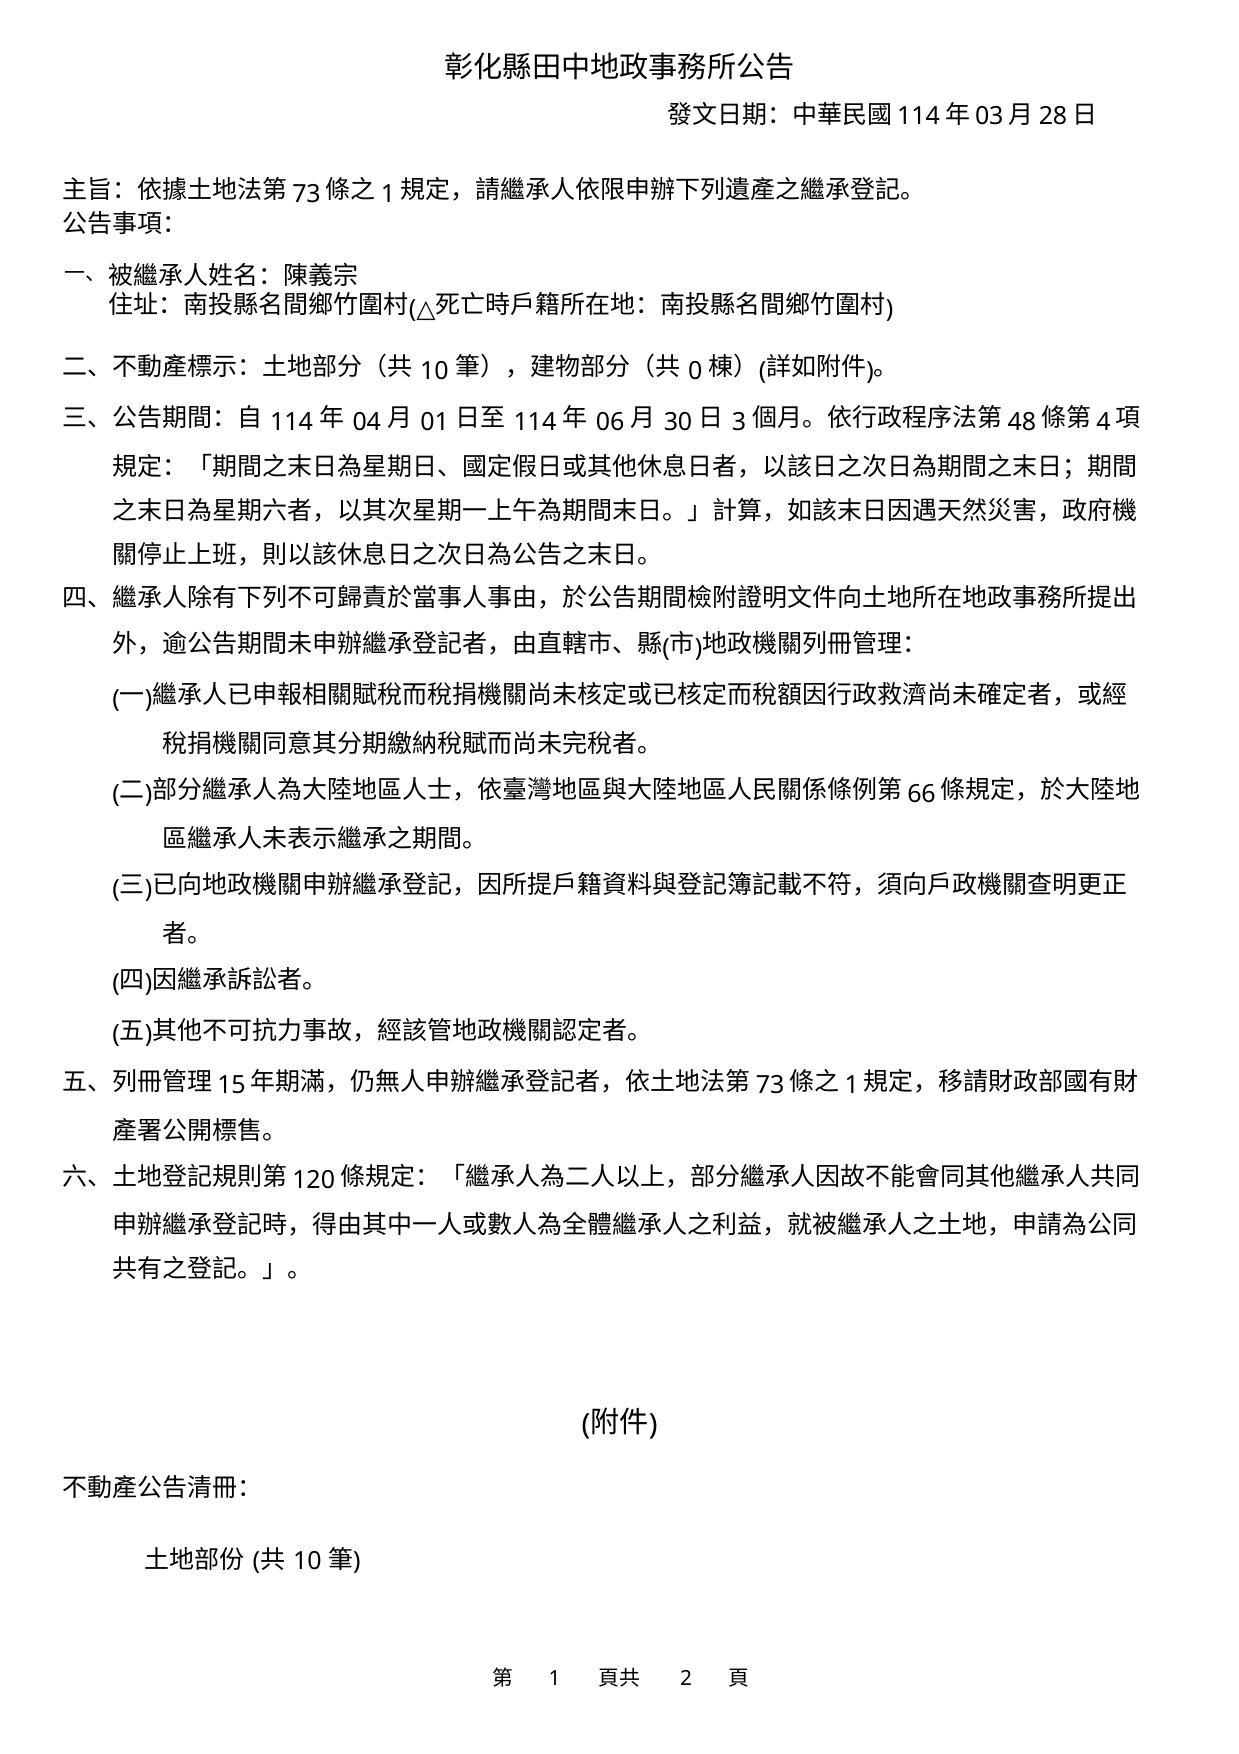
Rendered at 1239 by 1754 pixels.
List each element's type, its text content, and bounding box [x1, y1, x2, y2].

table_cell [585, 1352, 653, 1392]
table_cell [667, 135, 718, 176]
table_cell [1177, 1598, 1239, 1657]
table_cell [0, 312, 62, 353]
table_cell [0, 216, 62, 261]
table_cell 二、不動產標示：土地部分（共 10 筆），建物部分（共 0 棟）(詳如附件)。 三、公告期間：自 114 年 04 月 01 日至 114 年 06 月 30 日 3 個月。依行政程序法第48條第4項 規定：「期間之末日為星期日、國定假日或其他休息日者，以該日之次日為期間之末日；期間 之末日為星期六者，以其次星期一上午為期間末日。」計算，如該末日因遇天然災害，政府機 關停止上班，則以該休息日之次日為公告之末日。 四、繼承人除有下列不可歸責於當事人事由，於公告期間檢附證明文件向土地所在地政事務所提出 外，逾公告期間未申辦繼承登記者，由直轄市、縣(市)地政機關列冊管理： (一)繼承人已申報相關賦稅而稅捐機關尚未核定或已核定而稅額因行政救濟尚未確定者，或經 稅捐機關同意其分期繳納稅賦而尚未完稅者。 (二)部分繼承人為大陸地區人士，依臺灣地區與大陸地區人民關係條例第66條規定，於大陸地 區繼承人未表示繼承之期間。 (三)已向地政機關申辦繼承登記，因所提戶籍資料與登記簿記載不符，須向戶政機關查明更正 者。 (四)因繼承訴訟者。 (五)其他不可抗力事故，經該管地政機關認定者。 五、列冊管理15年期滿，仍無人申辦繼承登記者，依土地法第73條之1規定，移請財政部國有財 產署公開標售。 六、土地登記規則第120條規定：「繼承人為二人以上，部分繼承人因故不能會同其他繼承人共同 申辦繼承登記時，得由其中一人或數人為全體繼承人之利益，就被繼承人之土地，申請為公同 共有之登記。」。 [62, 353, 1177, 1352]
table_cell 不動產公告清冊： [62, 1454, 1177, 1526]
table_cell [1177, 1352, 1239, 1392]
table_cell [1177, 353, 1239, 1352]
table_cell [0, 1526, 62, 1597]
table_cell [653, 95, 667, 135]
table_cell [523, 1598, 585, 1657]
table_cell [523, 95, 585, 135]
table_cell [523, 1352, 585, 1392]
table_cell [0, 1352, 62, 1392]
table_cell [0, 176, 62, 216]
table_header [718, 0, 759, 41]
table_cell [483, 95, 523, 135]
table_cell [0, 1658, 62, 1698]
table_header [1177, 0, 1239, 41]
table_cell [667, 1352, 718, 1392]
table_cell [109, 1658, 482, 1698]
table_cell [1177, 1454, 1239, 1526]
table_cell [0, 135, 62, 176]
table_header [585, 0, 653, 41]
table_cell [718, 1598, 759, 1657]
table_cell [759, 1598, 1177, 1657]
table_cell [0, 353, 62, 1352]
table_cell [1177, 312, 1239, 353]
table_cell 主旨：依據土地法第73條之1規定，請繼承人依限申辦下列遺產之繼承登記。 公告事項： [62, 176, 1177, 261]
table_cell [653, 1352, 667, 1392]
table_cell [0, 41, 62, 94]
table_header [483, 0, 523, 41]
table_cell [585, 95, 653, 135]
table_cell [62, 1352, 109, 1392]
table_cell [0, 261, 62, 312]
table_cell 第 [483, 1658, 523, 1698]
table_cell [1177, 1658, 1239, 1698]
table_cell 被繼承人姓名：陳義宗 住址：南投縣名間鄉竹圍村(△死亡時戶籍所在地：南投縣名間鄉竹圍村) [109, 261, 1177, 353]
table_cell 一、 [62, 261, 109, 312]
table_cell [483, 135, 523, 176]
table_cell [109, 135, 482, 176]
table_header [0, 0, 62, 41]
table_cell [759, 1352, 1177, 1392]
table_cell [62, 1598, 109, 1657]
table_cell [718, 135, 759, 176]
table_cell [483, 1598, 523, 1657]
table_header [653, 0, 667, 41]
table_cell [1177, 135, 1239, 176]
table_cell 土地部份 (共 10 筆) [62, 1526, 1177, 1597]
table_cell [1177, 41, 1239, 94]
table_cell [62, 1658, 109, 1698]
table_cell [0, 95, 62, 135]
table_cell [0, 1598, 62, 1657]
table_cell 1 [523, 1658, 585, 1698]
table_cell [62, 312, 109, 353]
table_cell [0, 1392, 62, 1453]
table_header [667, 0, 718, 41]
table_cell [1177, 1526, 1239, 1597]
table_header [523, 0, 585, 41]
table_header [62, 0, 109, 41]
table_cell [109, 1598, 482, 1657]
table_cell [483, 1352, 523, 1392]
table_cell [585, 1598, 653, 1657]
table_cell [62, 95, 109, 135]
table_cell [1177, 1392, 1239, 1453]
table_cell [718, 1352, 759, 1392]
table_cell [1177, 95, 1239, 135]
table_cell [759, 135, 1177, 176]
table_cell (附件) [62, 1392, 1177, 1453]
table_cell 彰化縣田中地政事務所公告 [62, 41, 1177, 94]
table_cell [109, 1352, 482, 1392]
table_cell 2 [653, 1658, 718, 1698]
table_cell [0, 1454, 62, 1526]
table_header [759, 0, 1177, 41]
table_cell [667, 1598, 718, 1657]
table_cell 頁共 [585, 1658, 653, 1698]
table_cell [109, 95, 482, 135]
table_cell [1177, 176, 1239, 216]
table_cell [759, 1658, 1177, 1698]
table_cell [1177, 261, 1239, 312]
table_cell [653, 135, 667, 176]
table_cell [523, 135, 585, 176]
table_cell 頁 [718, 1658, 759, 1698]
table_cell 發文日期：中華民國114年03月28日 [667, 95, 1177, 135]
table_cell [653, 1598, 667, 1657]
table_cell [62, 135, 109, 176]
table_cell [1177, 216, 1239, 261]
table_cell [585, 135, 653, 176]
table_header [109, 0, 482, 41]
